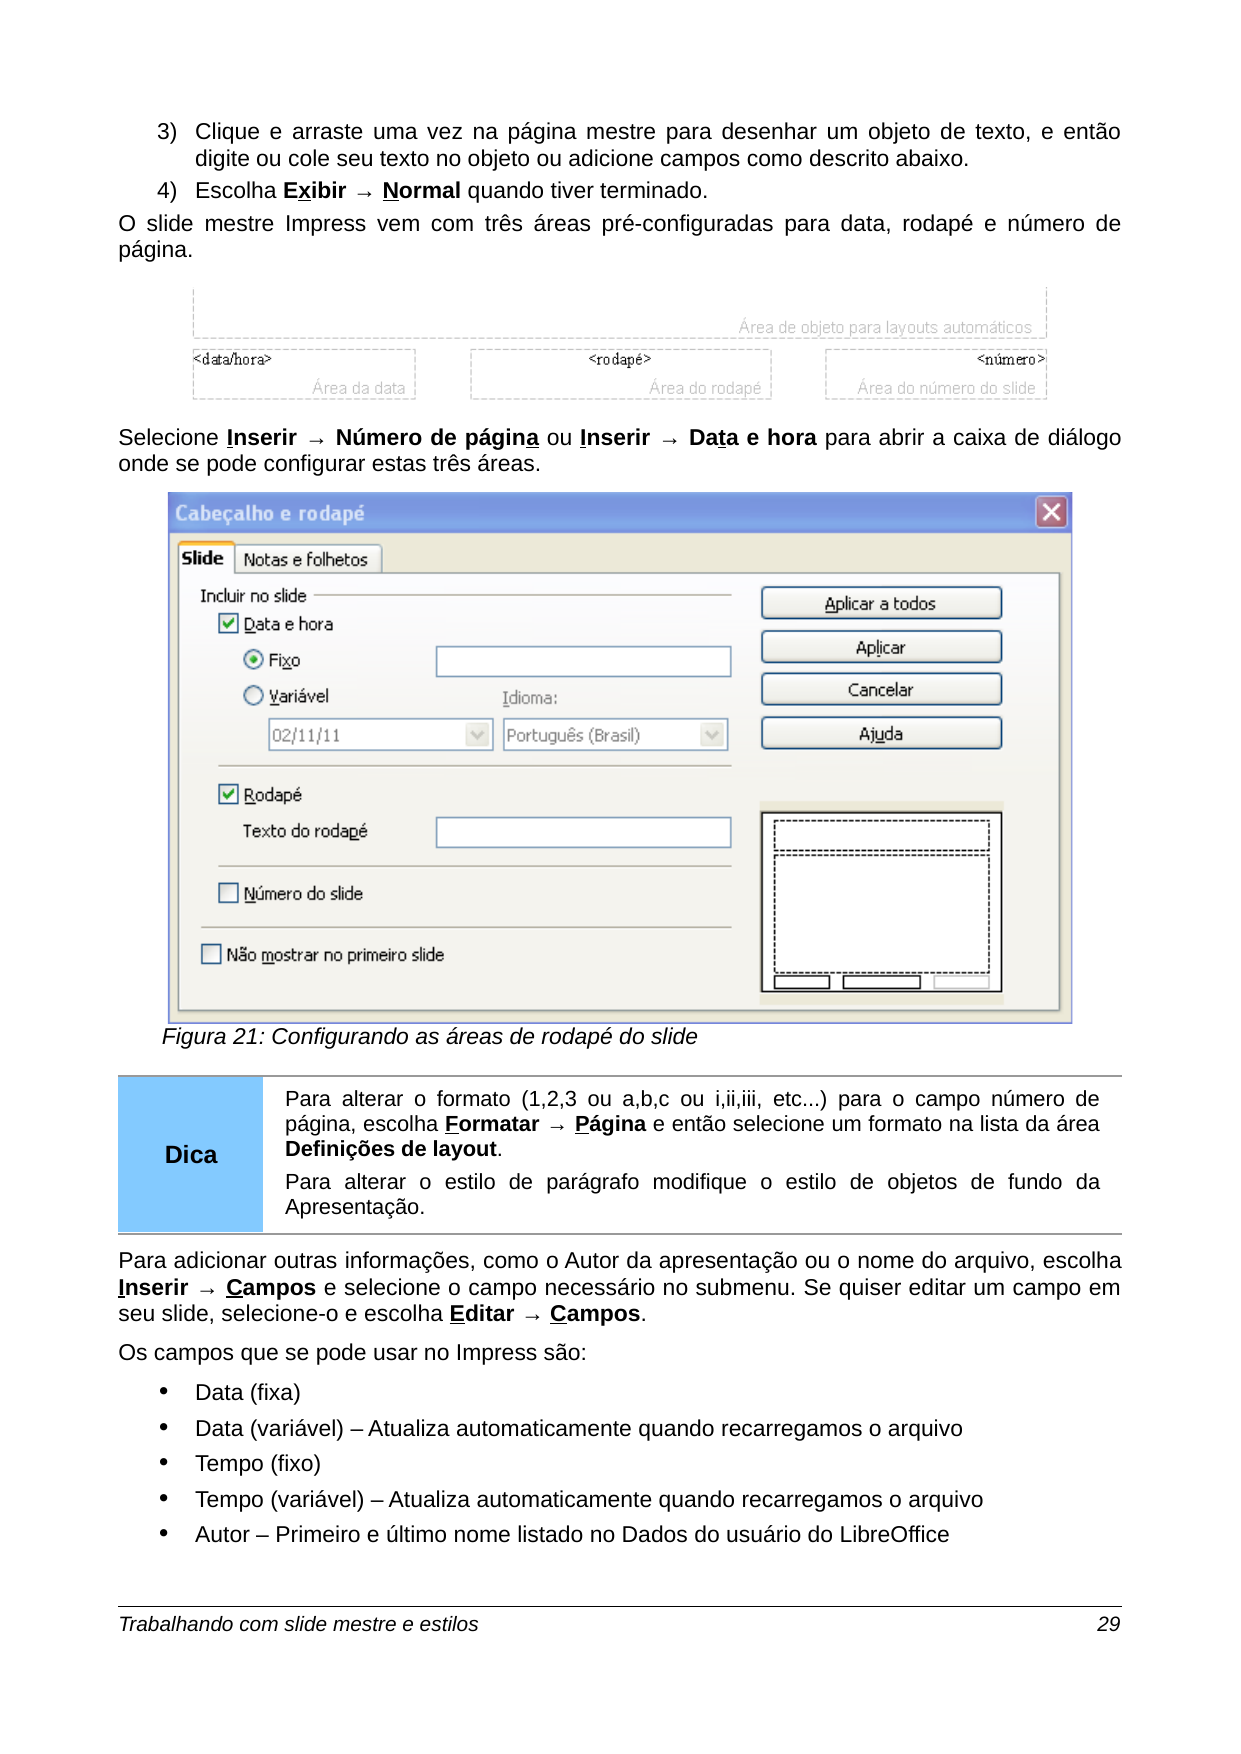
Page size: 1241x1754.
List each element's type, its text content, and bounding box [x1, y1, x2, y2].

list Autor – Primeiro e último nome listado no Dados do usuário do LibreOffice [156, 1519, 1122, 1548]
text O slide mestre Impress vem com três áreas pré-configuradas para data, rodapé e número de página. [118, 210, 1122, 262]
text Selecione Inserir → Número de página ou Inserir → Data e hora para abrir a caixa de diálogo onde se pode configurar estas três áreas. [118, 424, 1122, 477]
picture [167, 492, 1073, 1024]
list Clique e arraste uma vez na página mestre para desenhar um objeto de texto, e então digite ou cole seu texto no objeto ou adicione campos como descrito abaixo. [177, 118, 1122, 171]
list Data (variável) – Atualiza automaticamente quando recarregamos o arquivo [156, 1413, 1122, 1442]
text Para adicionar outras informações, como o Autor da apresentação ou o nome do arquivo, escolha Inserir → Campos e selecione o campo necessário no submenu. Se quiser editar um campo em seu slide, selecione-o e escolha Editar → Campos. [118, 1247, 1122, 1326]
list Tempo (variável) – Atualiza automaticamente quando recarregamos o arquivo [156, 1484, 1122, 1513]
list Data (fixa) [156, 1377, 1122, 1407]
list Tempo (fixo) [156, 1448, 1122, 1477]
text Os campos que se pode usar no Impress são: [118, 1339, 1122, 1365]
table_header Para alterar o formato (1,2,3 ou a,b,c ou i,ii,iii, etc...) para o campo número de página, escolha Formatar → Página e então selecione um formato na lista da área Definições de layout. Para alterar o estilo de parágrafo modifique o estilo de objetos de fundo da Apresentação. [264, 1077, 1122, 1232]
list Escolha Exibir → Normal quando tiver terminado. [177, 177, 1122, 203]
table_header Dica [118, 1077, 263, 1232]
picture [147, 287, 1093, 412]
